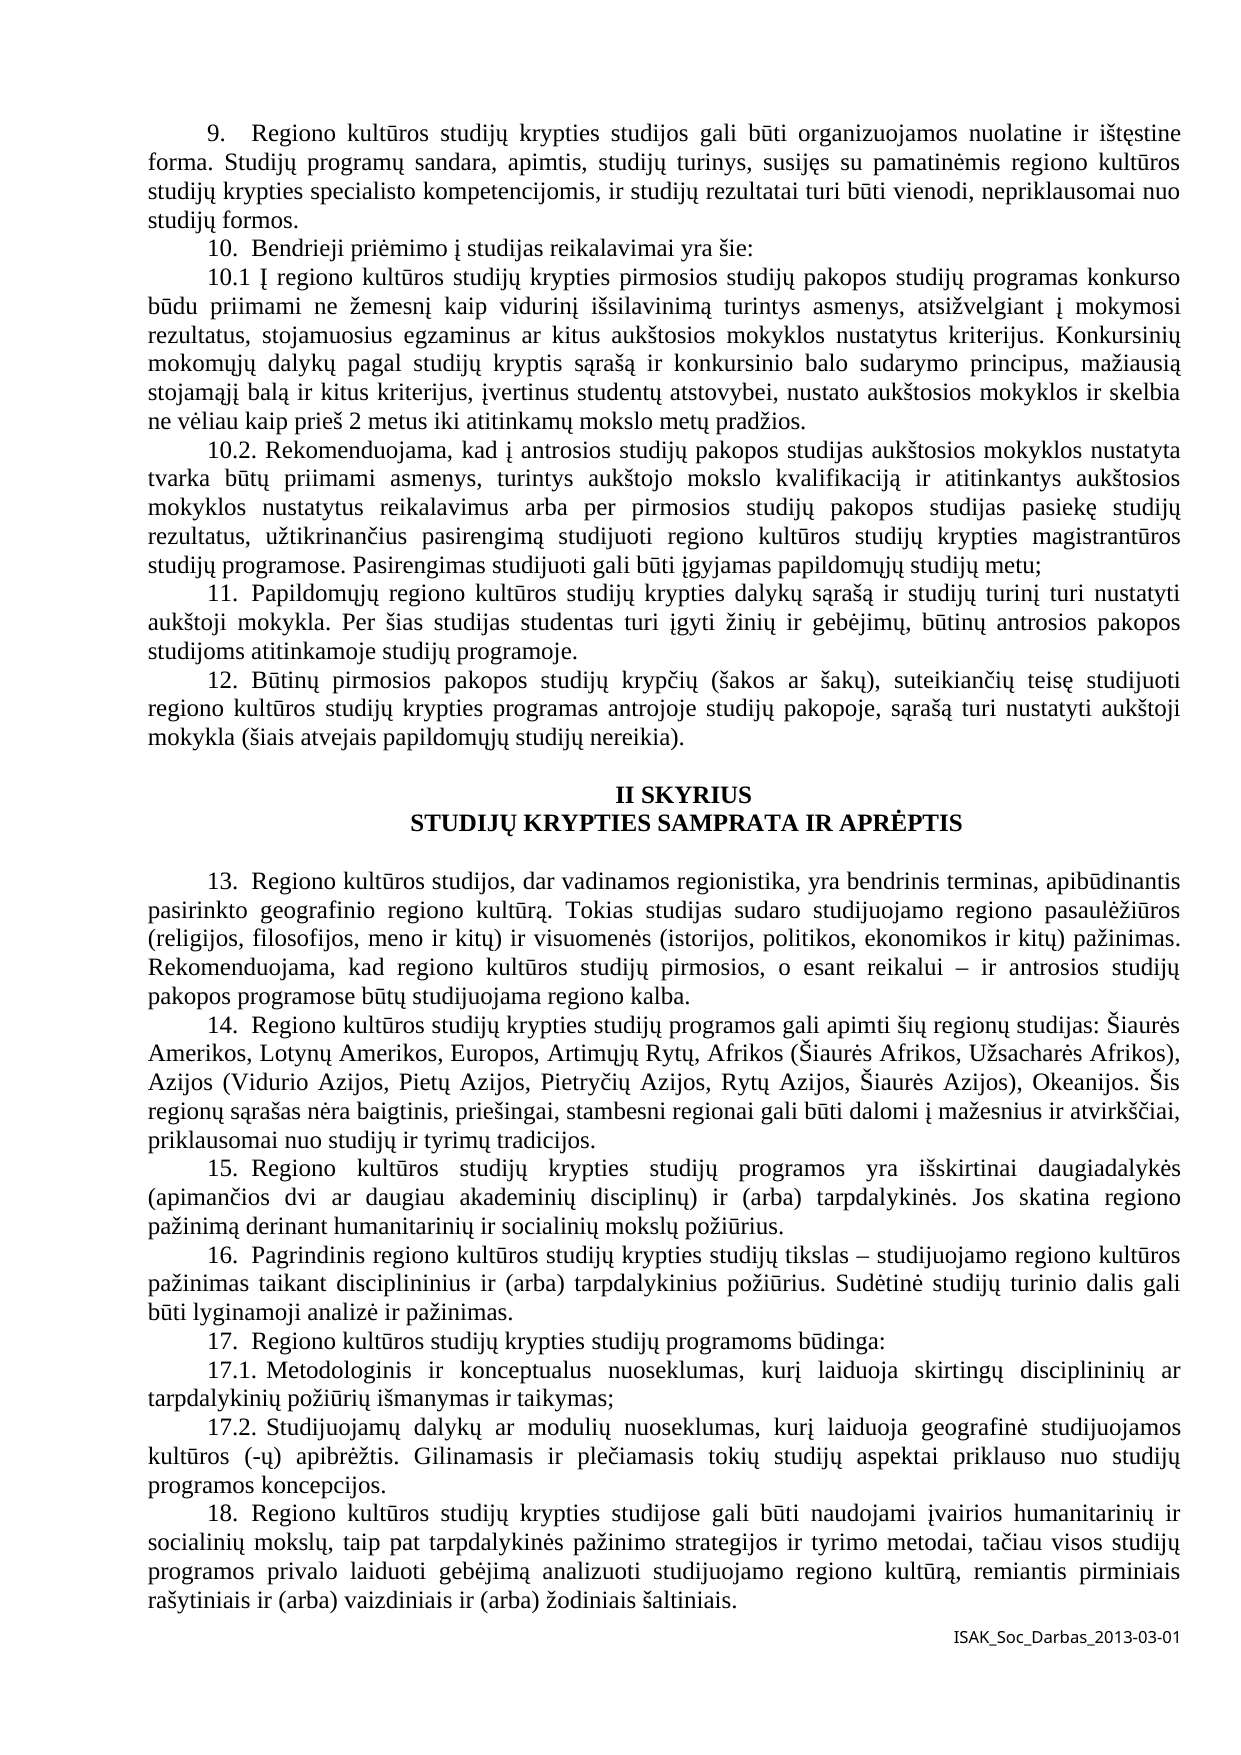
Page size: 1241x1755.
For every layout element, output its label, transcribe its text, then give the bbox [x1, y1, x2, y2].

text 18. Regiono kultūros studijų krypties studijose gali būti naudojami įvairios humanitarinių ir socialinių mokslų, taip pat tarpdalykinės pažinimo strategijos ir tyrimo metodai, tačiau visos studijų programos privalo laiduoti gebėjimą analizuoti studijuojamo regiono kultūrą, remiantis pirminiais rašytiniais ir (arba) vaizdiniais ir (arba) žodiniais šaltiniais. [148, 1498, 1182, 1613]
text 17.2. Studijuojamų dalykų ar modulių nuoseklumas, kurį laiduoja geografinė studijuojamos kultūros (-ų) apibrėžtis. Gilinamasis ir plečiamasis tokių studijų aspektai priklauso nuo studijų programos koncepcijos. [148, 1412, 1182, 1498]
text STUDIJŲ KRYPTIES SAMPRATA IR APRĖPTIS [185, 808, 1182, 837]
text 11. Papildomųjų regiono kultūros studijų krypties dalykų sąrašą ir studijų turinį turi nustatyti aukštoji mokykla. Per šias studijas studentas turi įgyti žinių ir gebėjimų, būtinų antrosios pakopos studijoms atitinkamoje studijų programoje. [148, 578, 1182, 665]
text 14. Regiono kultūros studijų krypties studijų programos gali apimti šių regionų studijas: Šiaurės Amerikos, Lotynų Amerikos, Europos, Artimųjų Rytų, Afrikos (Šiaurės Afrikos, Užsacharės Afrikos), Azijos (Vidurio Azijos, Pietų Azijos, Pietryčių Azijos, Rytų Azijos, Šiaurės Azijos), Okeanijos. Šis regionų sąrašas nėra baigtinis, priešingai, stambesni regionai gali būti dalomi į mažesnius ir atvirkščiai, priklausomai nuo studijų ir tyrimų tradicijos. [148, 1010, 1182, 1153]
text 9. Regiono kultūros studijų krypties studijos gali būti organizuojamos nuolatine ir ištęstine forma. Studijų programų sandara, apimtis, studijų turinys, susijęs su pamatinėmis regiono kultūros studijų krypties specialisto kompetencijomis, ir studijų rezultatai turi būti vienodi, nepriklausomai nuo studijų formos. [148, 118, 1182, 233]
text 12. Būtinų pirmosios pakopos studijų krypčių (šakos ar šakų), suteikiančių teisę studijuoti regiono kultūros studijų krypties programas antrojoje studijų pakopoje, sąrašą turi nustatyti aukštoji mokykla (šiais atvejais papildomųjų studijų nereikia). [148, 665, 1182, 751]
text II SKYRIUS [185, 780, 1182, 808]
text 10.2. Rekomenduojama, kad į antrosios studijų pakopos studijas aukštosios mokyklos nustatyta tvarka būtų priimami asmenys, turintys aukštojo mokslo kvalifikaciją ir atitinkantys aukštosios mokyklos nustatytus reikalavimus arba per pirmosios studijų pakopos studijas pasiekę studijų rezultatus, užtikrinančius pasirengimą studijuoti regiono kultūros studijų krypties magistrantūros studijų programose. Pasirengimas studijuoti gali būti įgyjamas papildomųjų studijų metu; [148, 435, 1182, 578]
text 13. Regiono kultūros studijos, dar vadinamos regionistika, yra bendrinis terminas, apibūdinantis pasirinkto geografinio regiono kultūrą. Tokias studijas sudaro studijuojamo regiono pasaulėžiūros (religijos, filosofijos, meno ir kitų) ir visuomenės (istorijos, politikos, ekonomikos ir kitų) pažinimas. Rekomenduojama, kad regiono kultūros studijų pirmosios, o esant reikalui – ir antrosios studijų pakopos programose būtų studijuojama regiono kalba. [148, 866, 1182, 1010]
text 17. Regiono kultūros studijų krypties studijų programoms būdinga: [148, 1326, 1182, 1355]
text 15. Regiono kultūros studijų krypties studijų programos yra išskirtinai daugiadalykės (apimančios dvi ar daugiau akademinių disciplinų) ir (arba) tarpdalykinės. Jos skatina regiono pažinimą derinant humanitarinių ir socialinių mokslų požiūrius. [148, 1153, 1182, 1240]
text 17.1. Metodologinis ir konceptualus nuoseklumas, kurį laiduoja skirtingų disciplininių ar tarpdalykinių požiūrių išmanymas ir taikymas; [148, 1355, 1182, 1412]
text 10.1 Į regiono kultūros studijų krypties pirmosios studijų pakopos studijų programas konkurso būdu priimami ne žemesnį kaip vidurinį išsilavinimą turintys asmenys, atsižvelgiant į mokymosi rezultatus, stojamuosius egzaminus ar kitus aukštosios mokyklos nustatytus kriterijus. Konkursinių mokomųjų dalykų pagal studijų kryptis sąrašą ir konkursinio balo sudarymo principus, mažiausią stojamąjį balą ir kitus kriterijus, įvertinus studentų atstovybei, nustato aukštosios mokyklos ir skelbia ne vėliau kaip prieš 2 metus iki atitinkamų mokslo metų pradžios. [148, 262, 1182, 435]
text 10. Bendrieji priėmimo į studijas reikalavimai yra šie: [148, 233, 1182, 262]
text 16. Pagrindinis regiono kultūros studijų krypties studijų tikslas – studijuojamo regiono kultūros pažinimas taikant disciplininius ir (arba) tarpdalykinius požiūrius. Sudėtinė studijų turinio dalis gali būti lyginamoji analizė ir pažinimas. [148, 1240, 1182, 1326]
